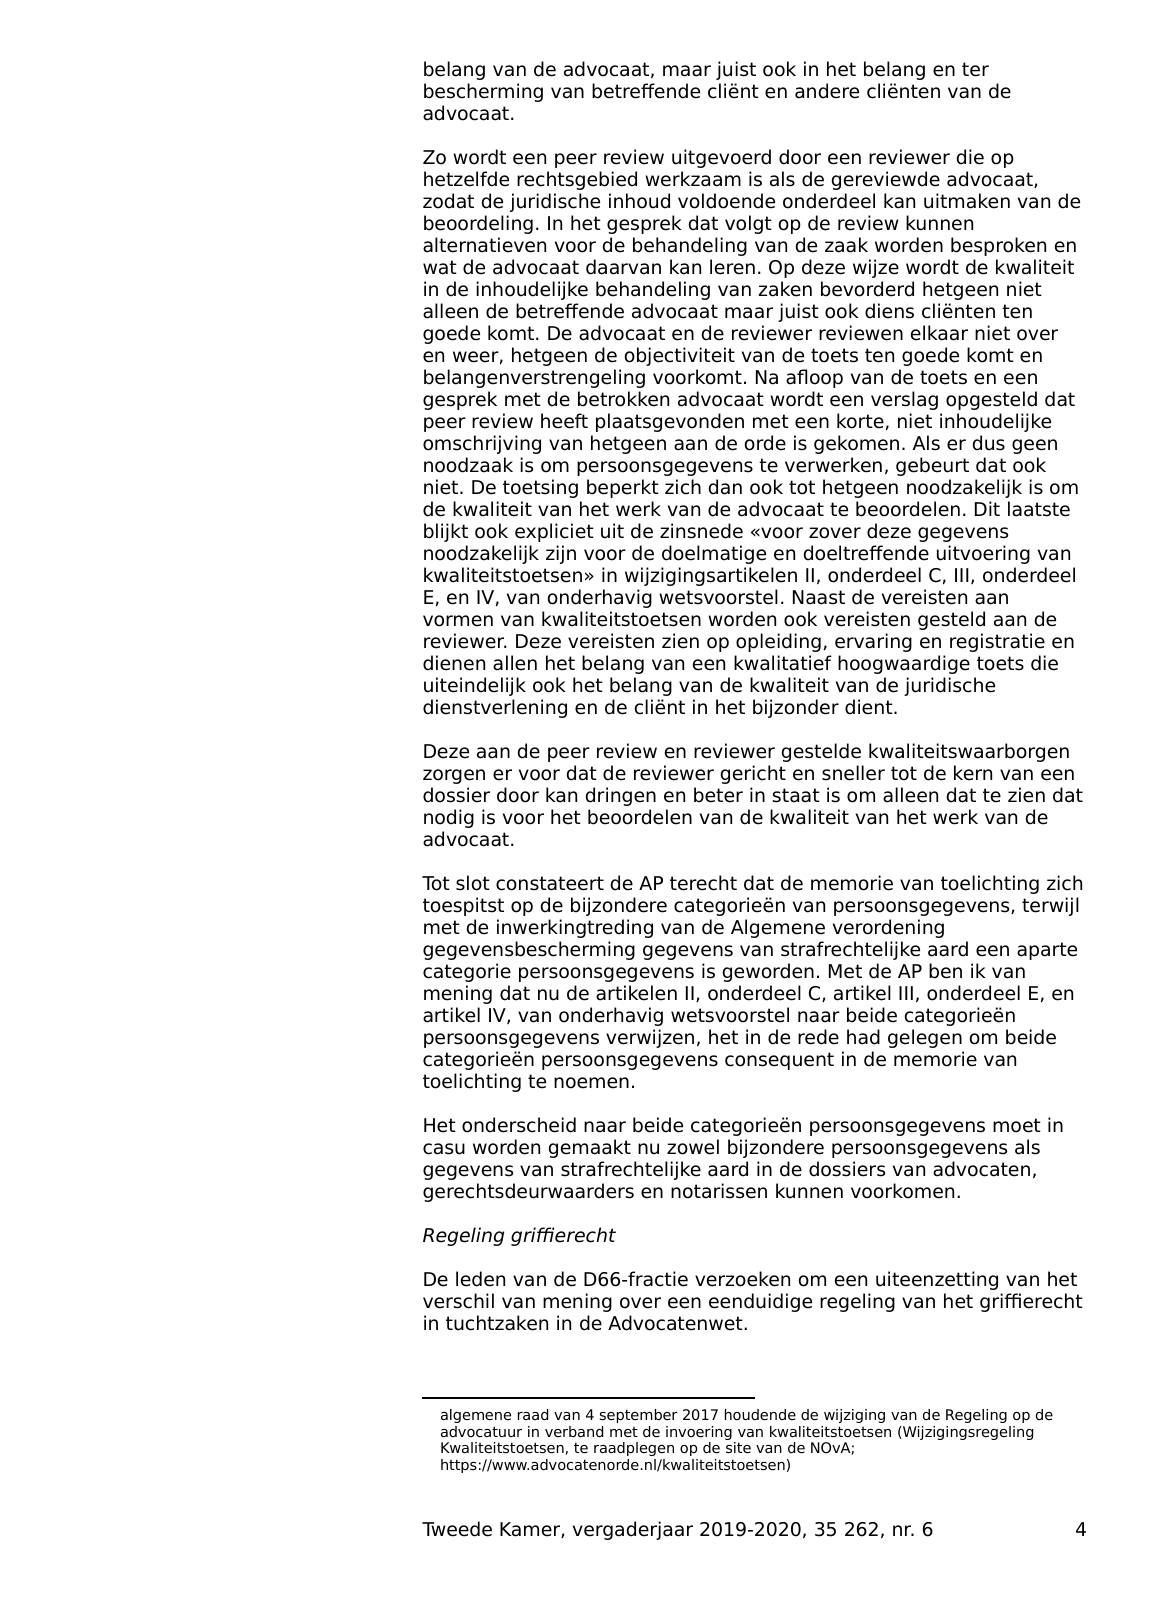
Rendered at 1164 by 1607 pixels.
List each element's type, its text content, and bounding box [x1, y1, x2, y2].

text Deze aan de peer review en reviewer gestelde kwaliteitswaarborgen zorgen er voor dat de reviewer gericht en sneller tot de kern van een dossier door kan dringen en beter in staat is om alleen dat te zien dat nodig is voor het beoordelen van de kwaliteit van het werk van de advocaat. [422, 741, 1087, 851]
text Tot slot constateert de AP terecht dat de memorie van toelichting zich toespitst op de bijzondere categorieën van persoonsgegevens, terwijl met de inwerkingtreding van de Algemene verordening gegevensbescherming gegevens van strafrechtelijke aard een aparte categorie persoonsgegevens is geworden. Met de AP ben ik van mening dat nu de artikelen II, onderdeel C, artikel III, onderdeel E, en artikel IV, van onderhavig wetsvoorstel naar beide categorieën persoonsgegevens verwijzen, het in de rede had gelegen om beide categorieën persoonsgegevens consequent in de memorie van toelichting te noemen. [422, 873, 1087, 1093]
text De leden van de D66-fractie verzoeken om een uiteenzetting van het verschil van mening over een eenduidige regeling van het griffierecht in tuchtzaken in de Advocatenwet. [422, 1269, 1087, 1335]
text Het onderscheid naar beide categorieën persoonsgegevens moet in casu worden gemaakt nu zowel bijzondere persoonsgegevens als gegevens van strafrechtelijke aard in de dossiers van advocaten, gerechtsdeurwaarders en notarissen kunnen voorkomen. [422, 1115, 1087, 1203]
text belang van de advocaat, maar juist ook in het belang en ter bescherming van betreffende cliënt en andere cliënten van de advocaat. [422, 59, 1087, 125]
subtitle Regeling griffierecht [422, 1225, 1087, 1247]
text algemene raad van 4 september 2017 houdende de wijziging van de Regeling op de advocatuur in verband met de invoering van kwaliteitstoetsen (Wijzigingsregeling Kwaliteitstoetsen, te raadplegen op de site van de NOvA; https://www.advocatenorde.nl/kwaliteitstoetsen) [422, 1407, 1087, 1474]
text Zo wordt een peer review uitgevoerd door een reviewer die op hetzelfde rechtsgebied werkzaam is als de gereviewde advocaat, zodat de juridische inhoud voldoende onderdeel kan uitmaken van de beoordeling. In het gesprek dat volgt op de review kunnen alternatieven voor de behandeling van de zaak worden besproken en wat de advocaat daarvan kan leren. Op deze wijze wordt de kwaliteit in de inhoudelijke behandeling van zaken bevorderd hetgeen niet alleen de betreffende advocaat maar juist ook diens cliënten ten goede komt. De advocaat en de reviewer reviewen elkaar niet over en weer, hetgeen de objectiviteit van de toets ten goede komt en belangenverstrengeling voorkomt. Na afloop van de toets en een gesprek met de betrokken advocaat wordt een verslag opgesteld dat peer review heeft plaatsgevonden met een korte, niet inhoudelijke omschrijving van hetgeen aan de orde is gekomen. Als er dus geen noodzaak is om persoonsgegevens te verwerken, gebeurt dat ook niet. De toetsing beperkt zich dan ook tot hetgeen noodzakelijk is om de kwaliteit van het werk van de advocaat te beoordelen. Dit laatste blijkt ook expliciet uit de zinsnede «voor zover deze gegevens noodzakelijk zijn voor de doelmatige en doeltreffende uitvoering van kwaliteitstoetsen» in wijzigingsartikelen II, onderdeel C, III, onderdeel E, en IV, van onderhavig wetsvoorstel. Naast de vereisten aan vormen van kwaliteitstoetsen worden ook vereisten gesteld aan de reviewer. Deze vereisten zien op opleiding, ervaring en registratie en dienen allen het belang van een kwalitatief hoogwaardige toets die uiteindelijk ook het belang van de kwaliteit van de juridische dienstverlening en de cliënt in het bijzonder dient. [422, 147, 1087, 719]
